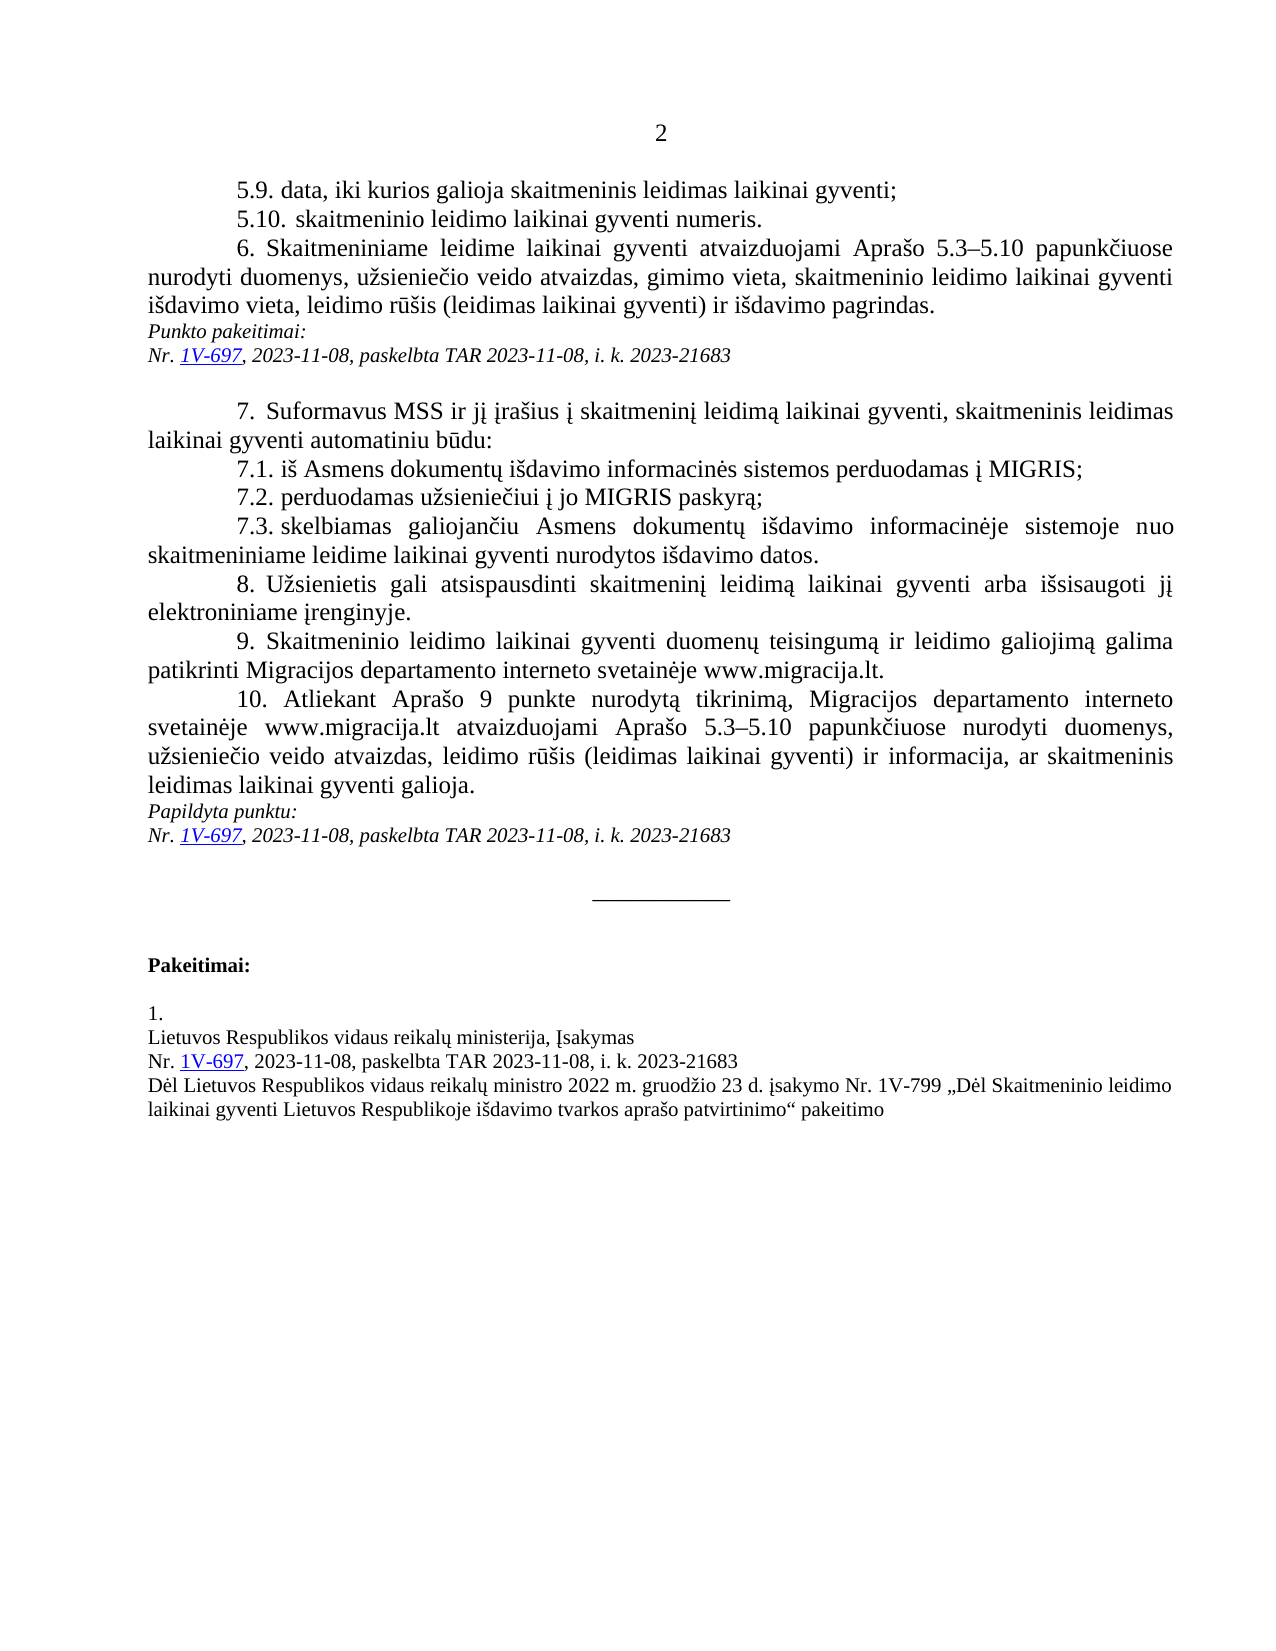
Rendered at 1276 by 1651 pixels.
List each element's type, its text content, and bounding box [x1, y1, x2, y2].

text 10. Atliekant Aprašo 9 punkte nurodytą tikrinimą, Migracijos departamento interneto svetainėje www.migracija.lt atvaizduojami Aprašo 5.3–5.10 papunkčiuose nurodyti duomenys, užsieniečio veido atvaizdas, leidimo rūšis (leidimas laikinai gyventi) ir informacija, ar skaitmeninis leidimas laikinai gyventi galioja. [148, 684, 1174, 799]
text Lietuvos Respublikos vidaus reikalų ministerija, Įsakymas [148, 1025, 1174, 1049]
text 7.2. perduodamas užsieniečiui į jo MIGRIS paskyrą; [148, 482, 1174, 511]
text 8. Užsienietis gali atsispausdinti skaitmeninį leidimą laikinai gyventi arba išsisaugoti jį elektroniniame įrenginyje. [148, 569, 1174, 626]
text 6. Skaitmeniniame leidime laikinai gyventi atvaizduojami Aprašo 5.3–5.10 papunkčiuose nurodyti duomenys, užsieniečio veido atvaizdas, gimimo vieta, skaitmeninio leidimo laikinai gyventi išdavimo vieta, leidimo rūšis (leidimas laikinai gyventi) ir išdavimo pagrindas. [148, 233, 1174, 319]
text 5.10. skaitmeninio leidimo laikinai gyventi numeris. [148, 204, 1174, 233]
text Nr. 1V-697, 2023-11-08, paskelbta TAR 2023-11-08, i. k. 2023-21683 [148, 343, 1174, 367]
text 7.1. iš Asmens dokumentų išdavimo informacinės sistemos perduodamas į MIGRIS; [148, 454, 1174, 482]
text Papildyta punktu: [148, 799, 1174, 823]
text 1. [148, 1001, 1174, 1025]
text Nr. 1V-697, 2023-11-08, paskelbta TAR 2023-11-08, i. k. 2023-21683 [148, 823, 1174, 847]
text 9. Skaitmeninio leidimo laikinai gyventi duomenų teisingumą ir leidimo galiojimą galima patikrinti Migracijos departamento interneto svetainėje www.migracija.lt. [148, 626, 1174, 684]
text Pakeitimai: [148, 952, 1174, 977]
text Punkto pakeitimai: [148, 319, 1174, 343]
text 5.9. data, iki kurios galioja skaitmeninis leidimas laikinai gyventi; [148, 176, 1174, 204]
text 7.3. skelbiamas galiojančiu Asmens dokumentų išdavimo informacinėje sistemoje nuo skaitmeniniame leidime laikinai gyventi nurodytos išdavimo datos. [148, 511, 1174, 569]
text 7. Suformavus MSS ir jį įrašius į skaitmeninį leidimą laikinai gyventi, skaitmeninis leidimas laikinai gyventi automatiniu būdu: [148, 396, 1174, 454]
subtitle ___________ [148, 876, 1174, 904]
text Nr. 1V-697, 2023-11-08, paskelbta TAR 2023-11-08, i. k. 2023-21683 [148, 1049, 1174, 1073]
text Dėl Lietuvos Respublikos vidaus reikalų ministro 2022 m. gruodžio 23 d. įsakymo Nr. 1V-799 „Dėl Skaitmeninio leidimo laikinai gyventi Lietuvos Respublikoje išdavimo tvarkos aprašo patvirtinimo“ pakeitimo [148, 1073, 1174, 1121]
